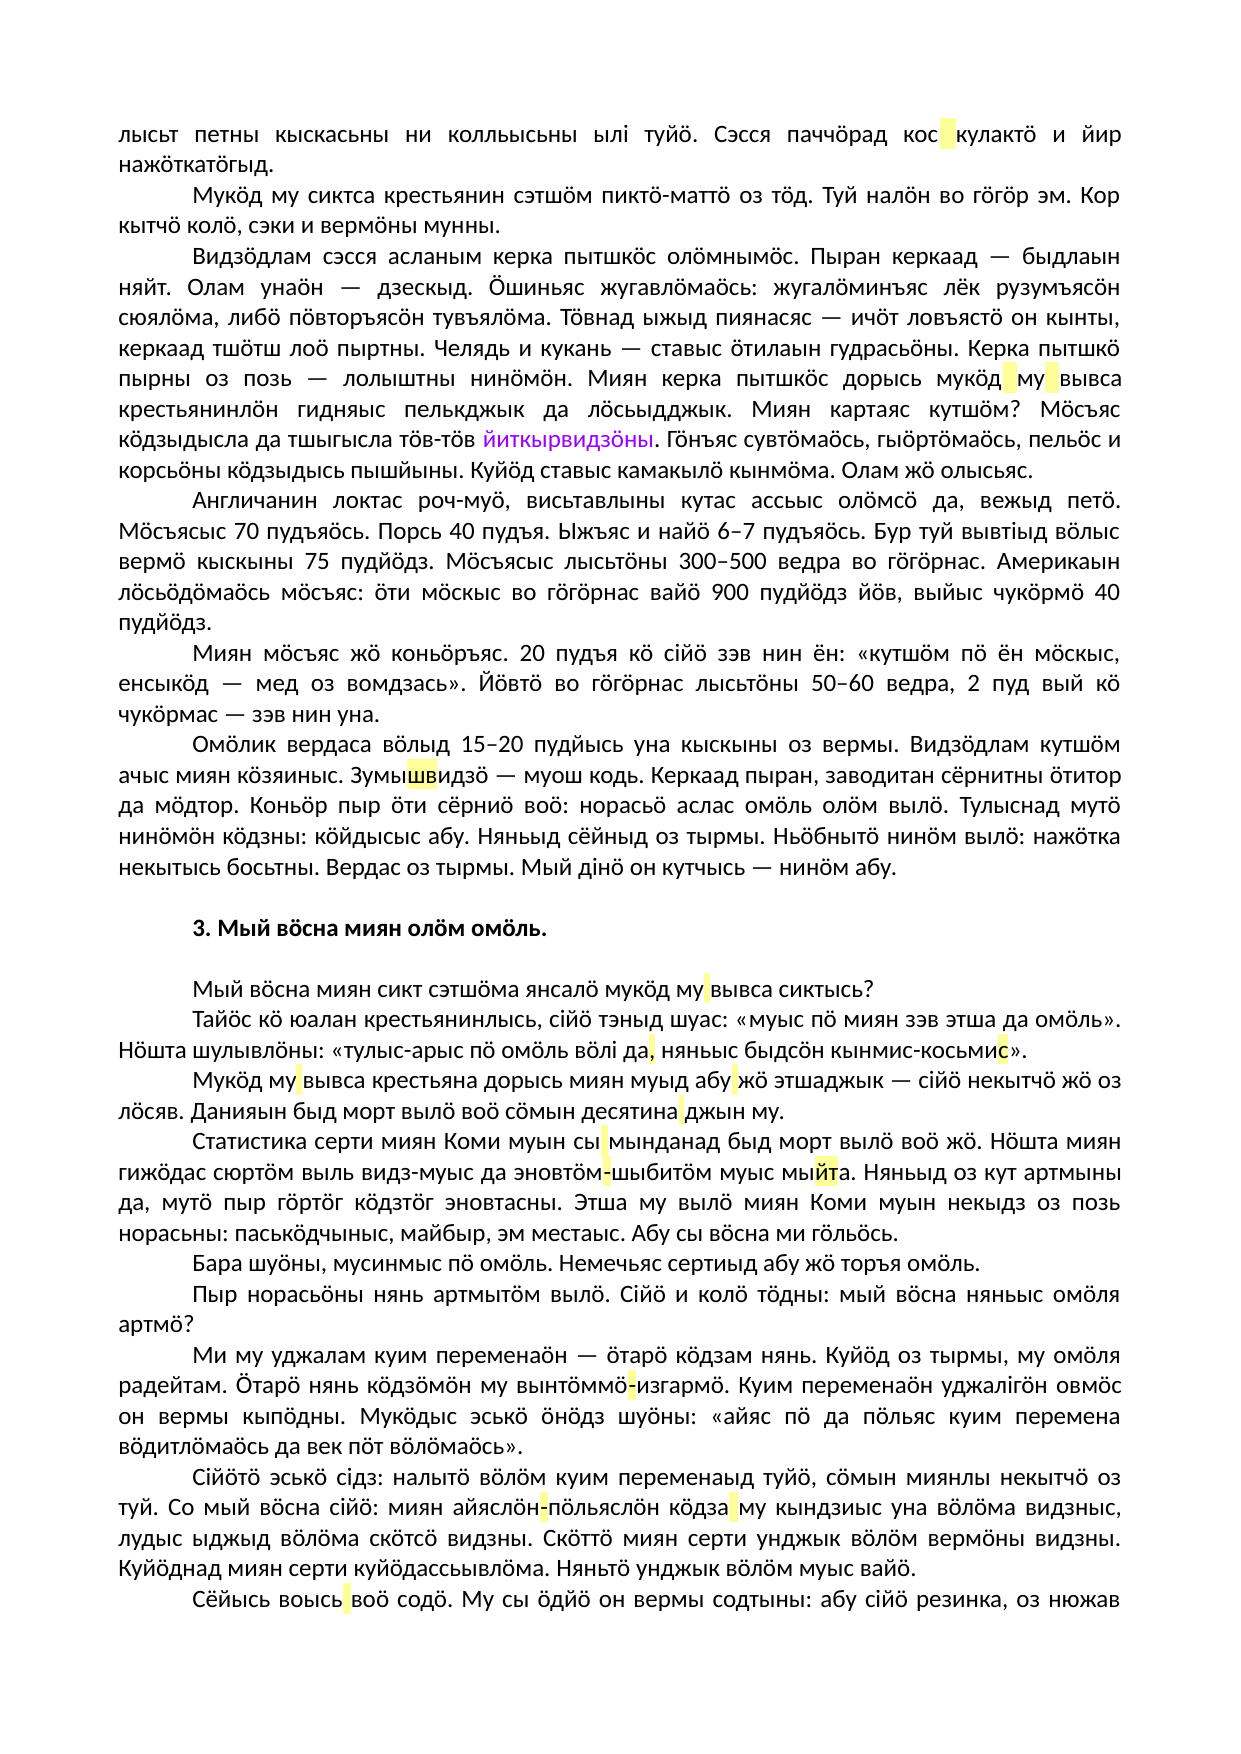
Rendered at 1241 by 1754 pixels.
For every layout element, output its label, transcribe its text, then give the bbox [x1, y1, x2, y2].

text Омӧлик вердаса вӧлыд 15–20 пудйысь уна кыскыны оз вермы. Видзӧдлам кутшӧм ачыс миян кӧзяиныс. Зумышвидзӧ — муош кодь. Керкаад пыран, заводитан сёрнитны ӧтитор да мӧдтор. Коньӧр пыр ӧти сёрниӧ воӧ: норасьӧ аслас омӧль олӧм вылӧ. Тулыснад мутӧ нинӧмӧн кӧдзны: кӧйдысыс абу. Няньыд сёйныд оз тырмы. Ньӧбнытӧ нинӧм вылӧ: нажӧтка некытысь босьтны. Вердас оз тырмы. Мый дінӧ он кутчысь — нинӧм абу. [118, 728, 1122, 881]
text Тайӧс кӧ юалан крестьянинлысь, сійӧ тэныд шуас: «муыс пӧ миян зэв этша да омӧль». Нӧшта шулывлӧны: «тулыс-арыс пӧ омӧль вӧлі да, няньыс быдсӧн кынмис-косьмис». [118, 1003, 1122, 1064]
text Миян мӧсъяс жӧ коньӧръяс. 20 пудъя кӧ сійӧ зэв нин ён: «кутшӧм пӧ ён мӧскыс, енсыкӧд — мед оз вомдзась». Йӧвтӧ во гӧгӧрнас лысьтӧны 50–60 ведра, 2 пуд вый кӧ чукӧрмас — зэв нин уна. [118, 637, 1122, 728]
text Мукӧд му сиктса крестьянин сэтшӧм пиктӧ-маттӧ оз тӧд. Туй налӧн во гӧгӧр эм. Кор кытчӧ колӧ, сэки и вермӧны мунны. [118, 179, 1122, 240]
text Англичанин локтас роч-муӧ, висьтавлыны кутас ассьыс олӧмсӧ да, вежыд петӧ. Мӧсъясыс 70 пудъяӧсь. Порсь 40 пудъя. Ыжъяс и найӧ 6–7 пудъяӧсь. Бур туй вывтіыд вӧлыс вермӧ кыскыны 75 пудйӧдз. Мӧсъясыс лысьтӧны 300–500 ведра во гӧгӧрнас. Америкаын лӧсьӧдӧмаӧсь мӧсъяс: ӧти мӧскыс во гӧгӧрнас вайӧ 900 пудйӧдз йӧв, выйыс чукӧрмӧ 40 пудйӧдз. [118, 484, 1122, 637]
text Видзӧдлам сэсся асланым керка пытшкӧс олӧмнымӧс. Пыран керкаад — быдлаын няйт. Олам унаӧн — дзескыд. Ӧшиньяс жугавлӧмаӧсь: жугалӧминъяс лёк рузумъясӧн сюялӧма, либӧ пӧвторъясӧн тувъялӧма. Тӧвнад ыжыд пиянасяс — ичӧт ловъястӧ он кынты, керкаад тшӧтш лоӧ пыртны. Челядь и кукань — ставыс ӧтилаын гудрасьӧны. Керка пытшкӧ пырны оз позь — лолыштны нинӧмӧн. Миян керка пытшкӧс дорысь мукӧд му вывса крестьянинлӧн гидняыс пелькджык да лӧсьыдджык. Миян картаяс кутшӧм? Мӧсъяс кӧдзыдысла да тшыгысла тӧв-тӧв йиткырвидзӧны. Гӧнъяс сувтӧмаӧсь, гыӧртӧмаӧсь, пельӧс и корсьӧны кӧдзыдысь пышйыны. Куйӧд ставыс камакылӧ кынмӧма. Олам жӧ олысьяс. [118, 240, 1122, 484]
text Статистика серти миян Коми муын сы мынданад быд морт вылӧ воӧ жӧ. Нӧшта миян гижӧдас сюртӧм выль видз-муыс да эновтӧм-шыбитӧм муыс мыйта. Няньыд оз кут артмыны да, мутӧ пыр гӧртӧг кӧдзтӧг эновтасны. Этша му вылӧ миян Коми муын некыдз оз позь норасьны: паськӧдчыныс, майбыр, эм местаыс. Абу сы вӧсна ми гӧльӧсь. [118, 1125, 1122, 1247]
text Мый вӧсна миян сикт сэтшӧма янсалӧ мукӧд му вывса сиктысь? [118, 973, 1122, 1003]
text Сёйысь воысь воӧ содӧ. Му сы ӧдйӧ он вермы содтыны: абу сійӧ резинка, оз нюжав [118, 1583, 1122, 1614]
text Пыр норасьӧны нянь артмытӧм вылӧ. Сійӧ и колӧ тӧдны: мый вӧсна няньыс омӧля артмӧ? [118, 1278, 1122, 1339]
text Ми му уджалам куим переменаӧн — ӧтарӧ кӧдзам нянь. Куйӧд оз тырмы, му омӧля радейтам. Ӧтарӧ нянь кӧдзӧмӧн му вынтӧммӧ-изгармӧ. Куим переменаӧн уджалігӧн овмӧс он вермы кыпӧдны. Мукӧдыс эськӧ ӧнӧдз шуӧны: «айяс пӧ да пӧльяс куим перемена вӧдитлӧмаӧсь да век пӧт вӧлӧмаӧсь». [118, 1339, 1122, 1461]
text Сійӧтӧ эськӧ сідз: налытӧ вӧлӧм куим переменаыд туйӧ, сӧмын миянлы некытчӧ оз туй. Со мый вӧсна сійӧ: миян айяслӧн-пӧльяслӧн кӧдза му кындзиыс уна вӧлӧма видзныс, лудыс ыджыд вӧлӧма скӧтсӧ видзны. Скӧттӧ миян серти унджык вӧлӧм вермӧны видзны. Куйӧднад миян серти куйӧдассьывлӧма. Няньтӧ унджык вӧлӧм муыс вайӧ. [118, 1461, 1122, 1583]
text Мукӧд му вывса крестьяна дорысь миян муыд абу жӧ этшаджык — сійӧ некытчӧ жӧ оз лӧсяв. Данияын быд морт вылӧ воӧ сӧмын десятина джын му. [118, 1064, 1122, 1125]
text лысьт петны кыскасьны ни колльысьны ылі туйӧ. Сэсся паччӧрад кос кулактӧ и йир нажӧткатӧгыд. [118, 118, 1122, 179]
text Бара шуӧны, мусинмыс пӧ омӧль. Немечьяс сертиыд абу жӧ торъя омӧль. [118, 1247, 1122, 1278]
text 3. Мый вӧсна миян олӧм омӧль. [118, 912, 1122, 942]
